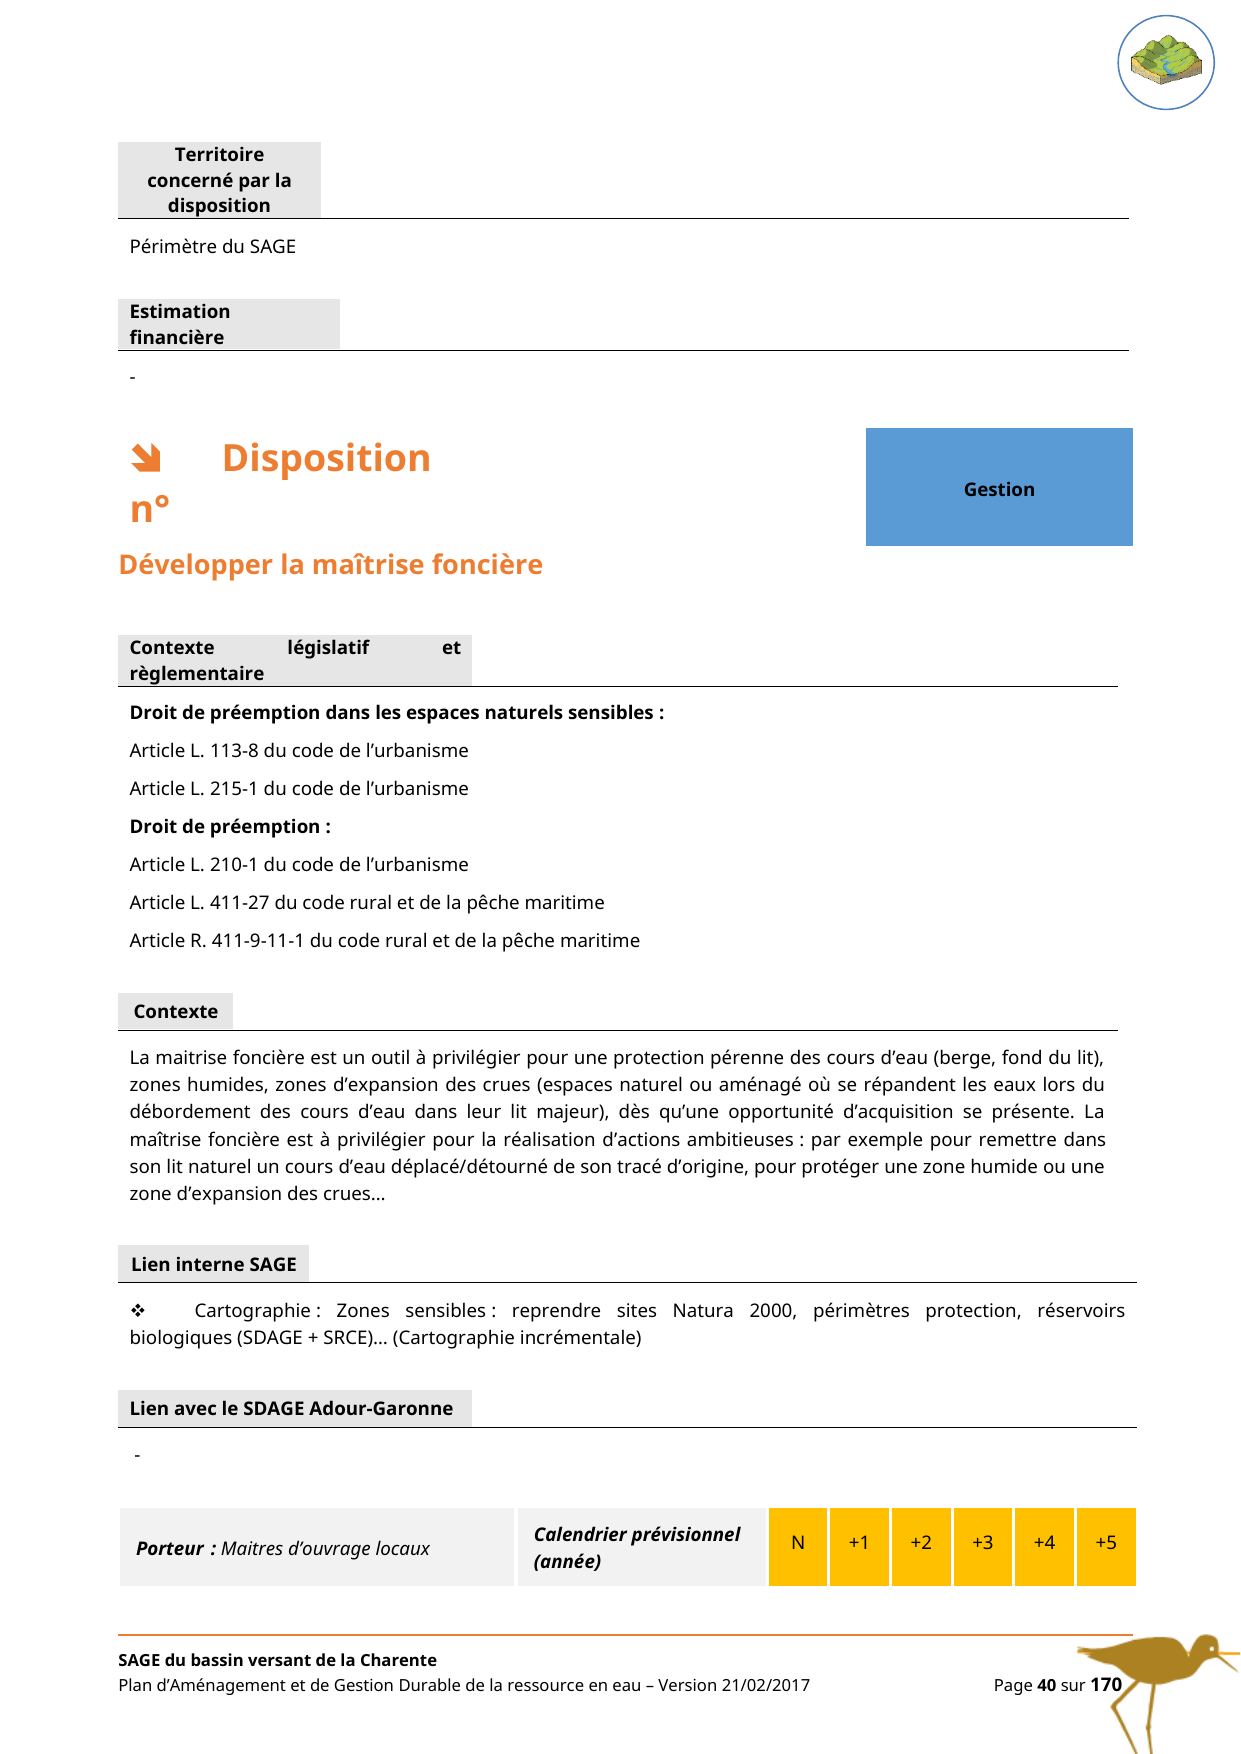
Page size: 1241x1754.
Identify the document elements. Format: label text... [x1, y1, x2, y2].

table_cell +3 [954, 1508, 1012, 1586]
table_cell +5 [1077, 1508, 1136, 1586]
table_header [422, 428, 866, 546]
table_cell - [118, 351, 1129, 388]
table_cell Porteur : Maitres d’ouvrage locaux [120, 1508, 514, 1586]
subtitle Développer la maîtrise foncière [118, 546, 1133, 582]
table_cell - [118, 1428, 1137, 1505]
table_cell +2 [892, 1508, 951, 1586]
table_header [309, 1245, 1137, 1282]
table_cell [234, 993, 1117, 1029]
table_cell Cartographie : Zones sensibles : reprendre sites Natura 2000, périmètres protection, réservoirs biologiques (SDAGE + SRCE)… (Cartographie incrémentale) [118, 1283, 1137, 1389]
table_header Territoire concerné par la disposition [118, 142, 321, 218]
table_header Estimation financière [118, 299, 340, 349]
table_header Gestion [866, 428, 1133, 546]
table_cell Droit de préemption dans les espaces naturels sensibles : Article L. 113-8 du code de l’urbanisme Article L. 215-1 du code de l’urbanisme Droit de préemption : Article L. 210-1 du code de l’urbanisme Article L. 411-27 du code rural et de la pêche maritime Article R. 411-9-11-1 du code rural et de la pêche maritime [118, 687, 1117, 992]
table_header  Disposition n° [118, 428, 422, 546]
table_cell [473, 1390, 1137, 1427]
table_header [321, 142, 1129, 218]
table_cell N [769, 1508, 827, 1586]
table_header [473, 635, 1117, 686]
table_cell Calendrier prévisionnel (année) [518, 1508, 766, 1586]
table_cell La maitrise foncière est un outil à privilégier pour une protection pérenne des cours d’eau (berge, fond du lit), zones humides, zones d’expansion des crues (espaces naturel ou aménagé où se répandent les eaux lors du débordement des cours d’eau dans leur lit majeur), dès qu’une opportunité d’acquisition se présente. La maîtrise foncière est à privilégier pour la réalisation d’actions ambitieuses : par exemple pour remettre dans son lit naturel un cours d’eau déplacé/détourné de son tracé d’origine, pour protéger une zone humide ou une zone d’expansion des crues… [118, 1031, 1117, 1206]
table_cell +1 [830, 1508, 889, 1586]
table_cell Lien avec le SDAGE Adour-Garonne [118, 1390, 472, 1427]
table_cell +4 [1015, 1508, 1074, 1586]
table_header Contexte législatif et règlementaire [118, 635, 472, 686]
table_cell Périmètre du SAGE [118, 219, 1129, 259]
table_header [340, 299, 1129, 349]
table_header Lien interne SAGE [118, 1245, 309, 1282]
table_cell Contexte [118, 993, 233, 1029]
